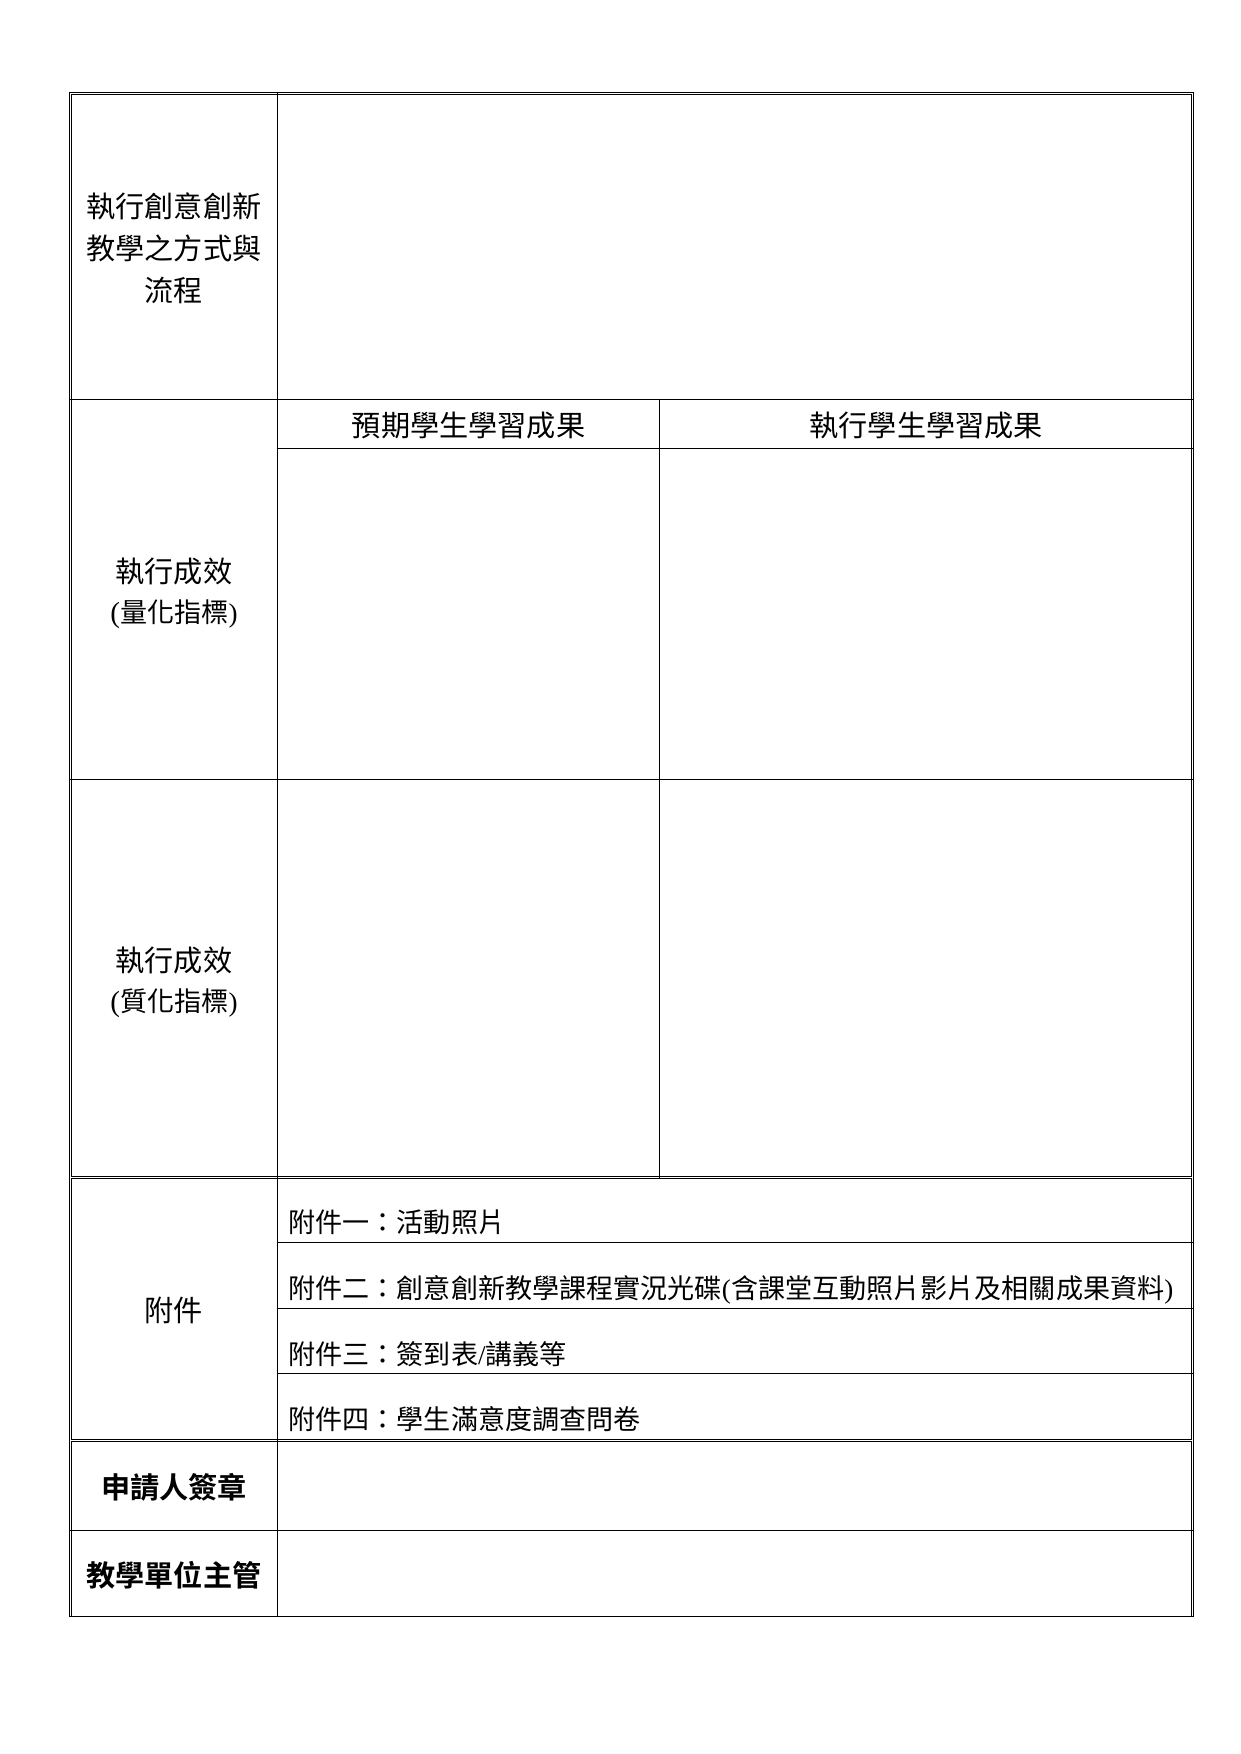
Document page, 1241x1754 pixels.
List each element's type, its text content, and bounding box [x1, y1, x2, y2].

table_cell 附件二：創意創新教學課程實況光碟(含課堂互動照片影片及相關成果資料) [278, 1243, 1191, 1307]
table_cell 附件三：簽到表/講義等 [278, 1309, 1191, 1373]
table_cell 執行創意創新教學之方式與流程 [72, 95, 277, 399]
table_cell 附件一：活動照片 [278, 1179, 1191, 1242]
table_cell 執行成效 (質化指標) [72, 780, 277, 1176]
table_cell [278, 449, 659, 779]
table_cell [278, 1442, 1191, 1530]
table_cell [278, 1531, 1191, 1616]
table_cell 附件四：學生滿意度調查問卷 [278, 1374, 1191, 1439]
table_cell [278, 780, 659, 1176]
table_cell 執行成效 (量化指標) [72, 400, 277, 779]
table_cell [660, 449, 1191, 779]
table_cell 預期學生學習成果 [278, 400, 659, 448]
table_cell [278, 95, 1191, 399]
table_cell 教學單位主管 [72, 1531, 277, 1616]
table_cell 執行學生學習成果 [660, 400, 1191, 448]
table_cell 附件 [72, 1179, 277, 1439]
table_cell 申請人簽章 [72, 1442, 277, 1530]
table_cell [660, 780, 1191, 1176]
